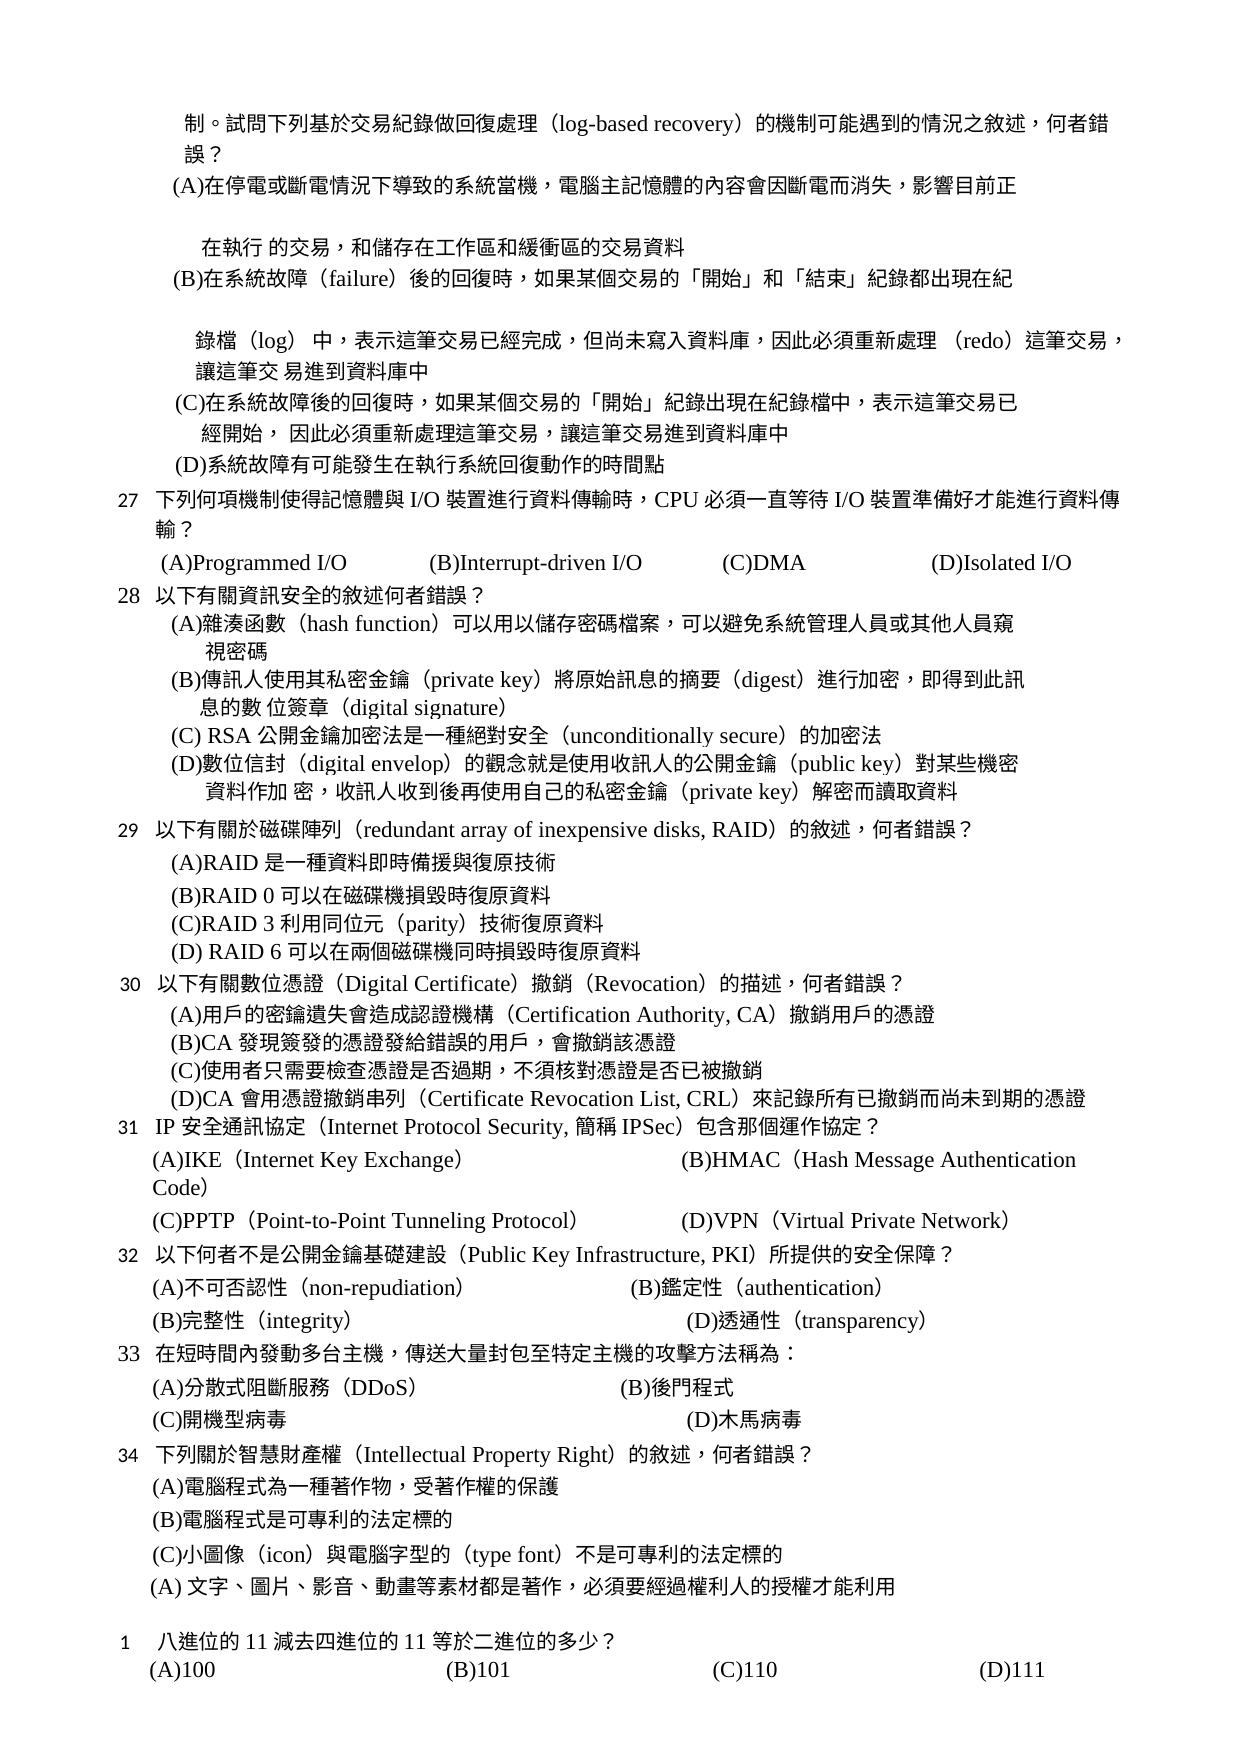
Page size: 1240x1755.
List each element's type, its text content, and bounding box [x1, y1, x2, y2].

text (B)RAID 0 可以在磁碟機損毀時復原資料 [171, 882, 1143, 909]
text (A)100 (B)101 (C)110 (D)111 [98, 1657, 1143, 1683]
text 經開始， 因此必須重新處理這筆交易，讓這筆交易進到資料庫中 (D)系統故障有可能發生在執行系統回復動作的時間點 [98, 417, 1143, 479]
list 下列何項機制使得記憶體與 I/O 裝置進行資料傳輸時，CPU 必須一直等待 I/O 裝置準備好才能進行資料傳 [117, 486, 1143, 513]
text 在執行 的交易，和儲存在工作區和緩衝區的交易資料 (B)在系統故障（failure）後的回復時，如果某個交易的「開始」和「結束」紀錄都出現在紀 [98, 231, 1143, 324]
text (C)RAID 3 利用同位元（parity）技術復原資料 [171, 909, 1143, 937]
text (A)在停電或斷電情況下導致的系統當機，電腦主記憶體的內容會因斷電而消失，影響目前正 [98, 168, 1143, 231]
text (D) RAID 6 可以在兩個磁碟機同時損毀時復原資料 [171, 937, 1143, 965]
text 輸？ [98, 513, 1141, 543]
text (C)小圖像（icon）與電腦字型的（type font）不是可專利的法定標的 [152, 1540, 1143, 1568]
text (C)開機型病毒 (D)木馬病毒 [152, 1406, 1143, 1433]
list 以下何者不是公開金鑰基礎建設（Public Key Infrastructure, PKI）所提供的安全保障？ [117, 1240, 1143, 1268]
text 息的數 位簽章（digital signature） (C) RSA 公開金鑰加密法是一種絕對安全（unconditionally secure）的加密法 (D)數位信封（digital envelop）的觀念就是使用收訊人的公開金鑰（public key）對某些機密 [171, 693, 1143, 777]
text (A)Programmed I/O (B)Interrupt-driven I/O (C)DMA (D)Isolated I/O [98, 550, 1143, 576]
text 制。試問下列基於交易紀錄做回復處理（log-based recovery）的機制可能遇到的情況之敘述，何者錯 [98, 106, 1143, 137]
text 資料作加 密，收訊人收到後再使用自己的私密金鑰（private key）解密而讀取資料 [171, 777, 1143, 805]
text (A)分散式阻斷服務（DDoS） (B)後門程式 [152, 1370, 1143, 1401]
list 以下有關數位憑證（Digital Certificate）撤銷（Revocation）的描述，何者錯誤？ [119, 969, 1143, 997]
text (B)CA 發現簽發的憑證發給錯誤的用戶，會撤銷該憑證 [119, 1028, 1143, 1056]
text (A)不可否認性（non-repudiation） (B)鑑定性（authentication） [152, 1273, 1143, 1301]
text (C)PPTP（Point-to-Point Tunneling Protocol） (D)VPN（Virtual Private Network） [152, 1207, 1143, 1234]
list 下列關於智慧財產權（Intellectual Property Right）的敘述，何者錯誤？ [117, 1440, 1143, 1468]
text (B)完整性（integrity） (D)透通性（transparency） [152, 1307, 1143, 1334]
text (A)IKE（Internet Key Exchange） (B)HMAC（Hash Message Authentication Code） [152, 1145, 1143, 1201]
text 錄檔（log） 中，表示這筆交易已經完成，但尚未寫入資料庫，因此必須重新處理 （redo）這筆交易， [98, 324, 1143, 355]
text 誤？ [98, 137, 1143, 168]
text (C)使用者只需要檢查憑證是否過期，不須核對憑證是否已被撤銷 [119, 1056, 1143, 1084]
text (A)用戶的密鑰遺失會造成認證機構（Certification Authority, CA）撤銷用戶的憑證 [119, 997, 1143, 1028]
text 讓這筆交 易進到資料庫中 (C)在系統故障後的回復時，如果某個交易的「開始」紀錄出現在紀錄檔中，表示這筆交易已 [98, 355, 1143, 417]
text 視密碼 (B)傳訊人使用其私密金鑰（private key）將原始訊息的摘要（digest）進行加密，即得到此訊 [171, 637, 1143, 693]
list 以下有關資訊安全的敘述何者錯誤？ [117, 581, 1143, 609]
text (D)CA 會用憑證撤銷串列（Certificate Revocation List, CRL）來記錄所有已撤銷而尚未到期的憑證 [119, 1084, 1143, 1112]
text (A)電腦程式為一種著作物，受著作權的保護 [152, 1473, 1143, 1500]
text (A)雜湊函數（hash function）可以用以儲存密碼檔案，可以避免系統管理人員或其他人員窺 [171, 609, 1143, 637]
list 八進位的 11 減去四進位的 11 等於二進位的多少？ [119, 1627, 1143, 1655]
list 在短時間內發動多台主機，傳送大量封包至特定主機的攻擊方法稱為： [117, 1339, 1143, 1367]
list 文字、圖片、影音、動畫等素材都是著作，必須要經過權利人的授權才能利用 [150, 1572, 1143, 1600]
list IP 安全通訊協定（Internet Protocol Security, 簡稱 IPSec）包含那個運作協定？ [117, 1112, 1143, 1140]
list 以下有關於磁碟陣列（redundant array of inexpensive disks, RAID）的敘述，何者錯誤？ [117, 815, 1143, 843]
text (B)電腦程式是可專利的法定標的 [152, 1506, 1143, 1533]
text (A)RAID 是一種資料即時備援與復原技術 [171, 848, 1143, 876]
